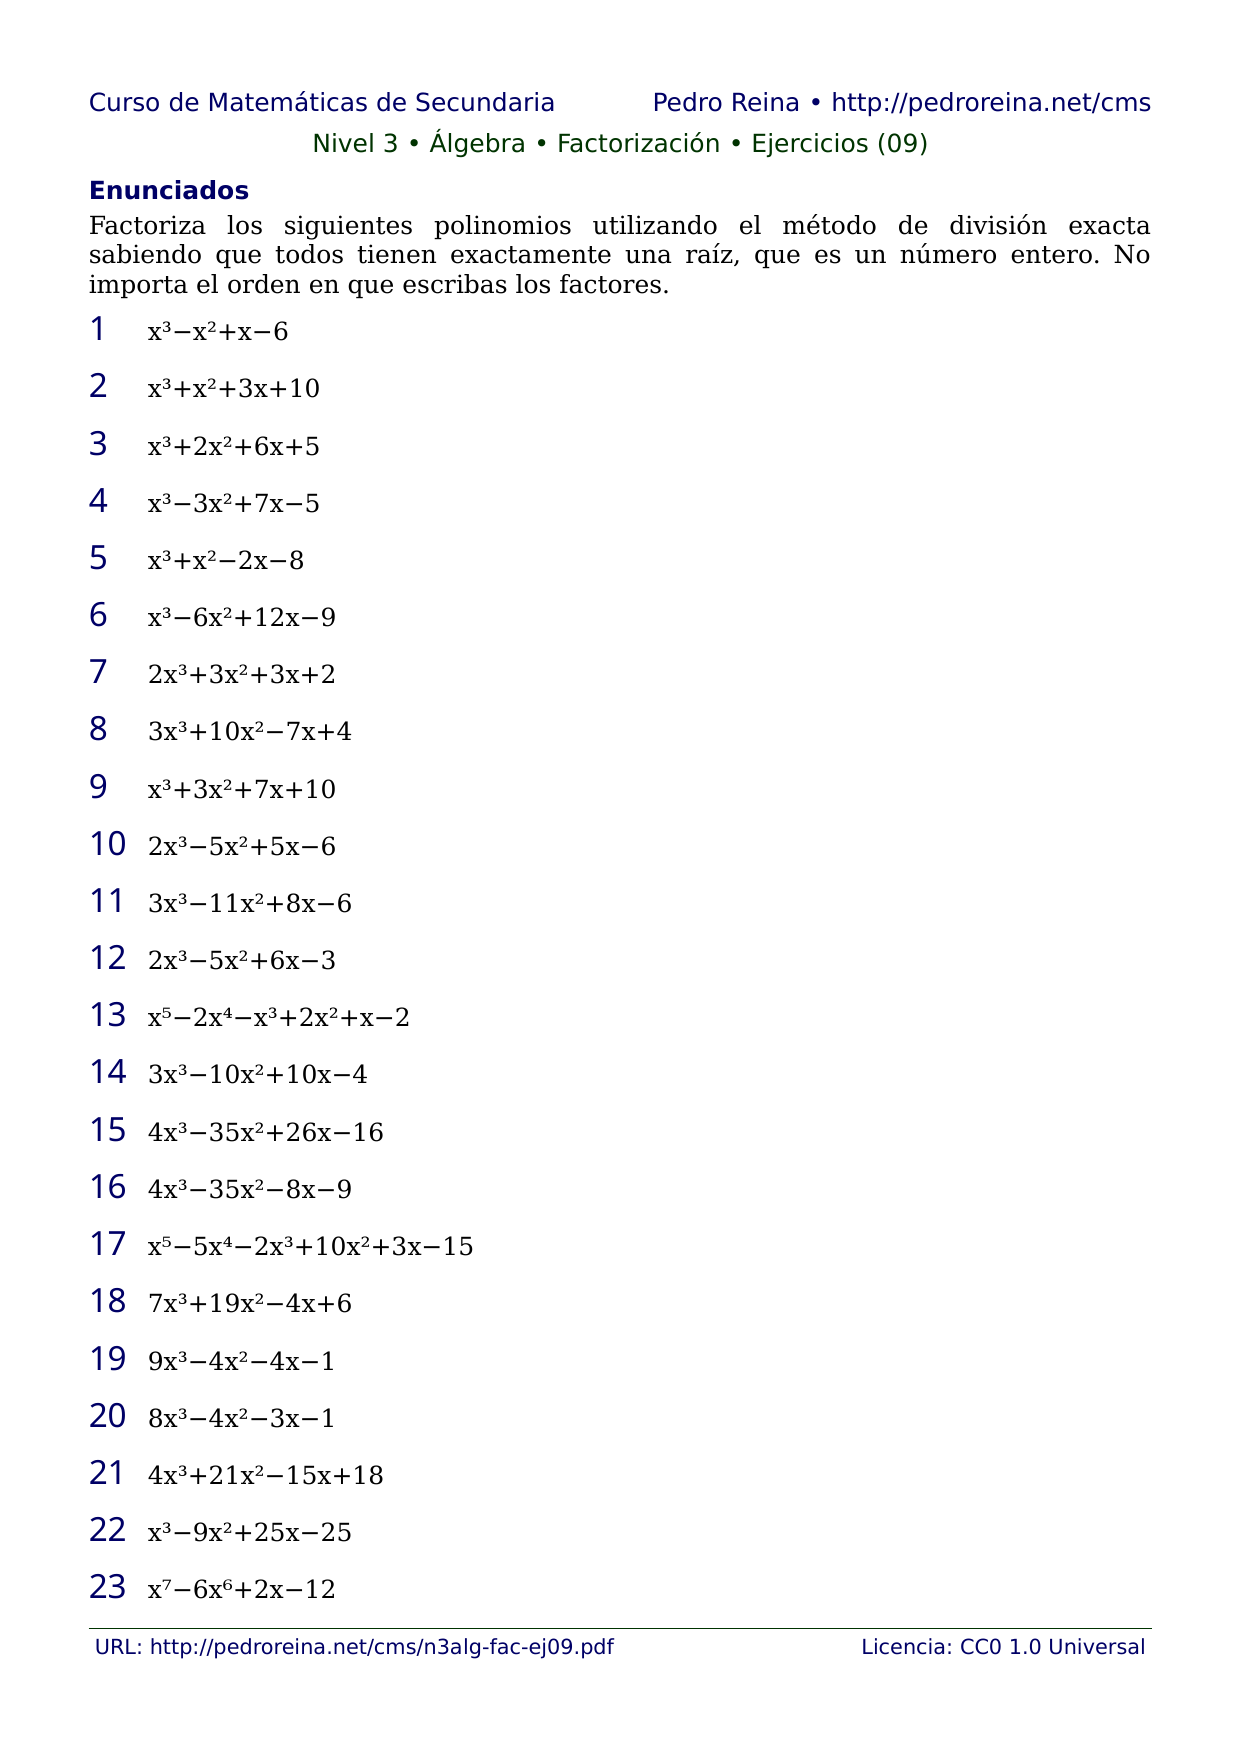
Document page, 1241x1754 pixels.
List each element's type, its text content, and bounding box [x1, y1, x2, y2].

list x³+x²−2x−8 [88, 534, 1152, 579]
list x³−6x²+12x−9 [88, 591, 1152, 636]
list x⁵−5x⁴−2x³+10x²+3x−15 [88, 1220, 1152, 1265]
list 4x³+21x²−15x+18 [88, 1449, 1152, 1494]
list x³+x²+3x+10 [88, 362, 1152, 407]
list 2x³+3x²+3x+2 [88, 648, 1152, 693]
list 2x³−5x²+5x−6 [88, 819, 1152, 865]
list 7x³+19x²−4x+6 [88, 1277, 1152, 1322]
list 2x³−5x²+6x−3 [88, 934, 1152, 979]
list 3x³−10x²+10x−4 [88, 1048, 1152, 1094]
list x³−x²+x−6 [88, 305, 1152, 350]
list x³−3x²+7x−5 [88, 476, 1152, 522]
list 8x³−4x²−3x−1 [88, 1391, 1152, 1437]
list 4x³−35x²+26x−16 [88, 1106, 1152, 1151]
text Nivel 3 • Álgebra • Factorización • Ejercicios (09) [88, 129, 1152, 159]
list 3x³−11x²+8x−6 [88, 877, 1152, 922]
list 9x³−4x²−4x−1 [88, 1334, 1152, 1380]
text Factoriza los siguientes polinomios utilizando el método de división exacta sabiendo que todos tienen exactamente una raíz, que es un número entero. No importa el orden en que escribas los factores. [88, 211, 1152, 299]
list 4x³−35x²−8x−9 [88, 1163, 1152, 1208]
list x⁷−6x⁶+2x−12 [88, 1563, 1152, 1608]
list 3x³+10x²−7x+4 [88, 705, 1152, 751]
list x⁵−2x⁴−x³+2x²+x−2 [88, 991, 1152, 1037]
list x³−9x²+25x−25 [88, 1506, 1152, 1551]
text Curso de Matemáticas de Secundaria Pedro Reina • http://pedroreina.net/cms [88, 88, 1152, 118]
text Enunciados [88, 176, 1152, 206]
list x³+3x²+7x+10 [88, 762, 1152, 808]
list x³+2x²+6x+5 [88, 419, 1152, 465]
